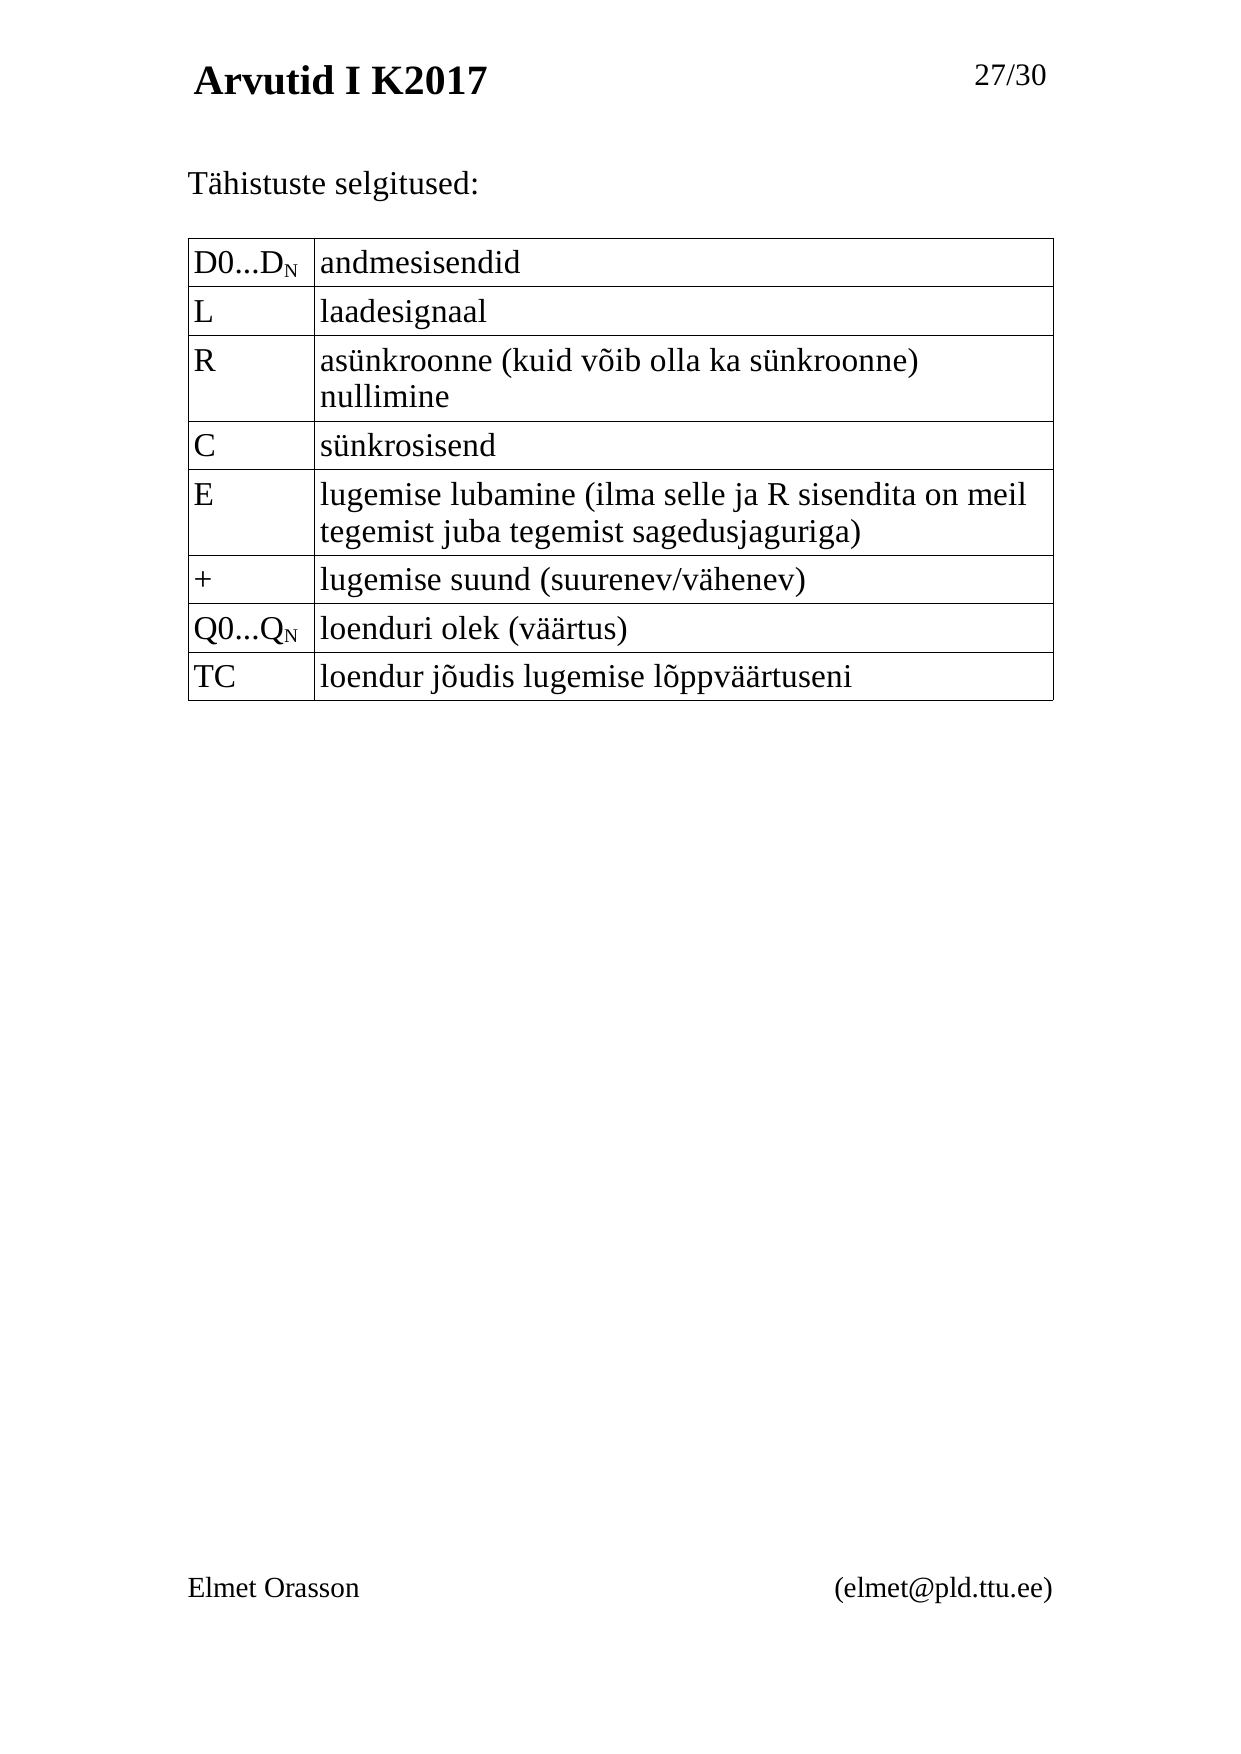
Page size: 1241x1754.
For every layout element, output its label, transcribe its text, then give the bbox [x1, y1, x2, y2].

table_cell lugemise suund (suurenev/vähenev) [315, 556, 1053, 603]
table_cell TC [189, 653, 314, 700]
table_cell + [189, 556, 314, 603]
table_cell laadesignaal [315, 287, 1053, 335]
table_cell L [189, 287, 314, 335]
table_cell loendur jõudis lugemise lõppväärtuseni [315, 653, 1053, 700]
table_cell asünkroonne (kuid võib olla ka sünkroonne) nullimine [315, 336, 1053, 421]
table_header D0...DN [189, 239, 314, 286]
table_cell lugemise lubamine (ilma selle ja R sisendita on meil tegemist juba tegemist sagedusjaguriga) [315, 470, 1053, 555]
text Tähistuste selgitused: [187, 164, 1053, 201]
table_cell C [189, 422, 314, 469]
table_cell sünkrosisend [315, 422, 1053, 469]
table_cell E [189, 470, 314, 555]
table_header andmesisendid [315, 239, 1053, 286]
table_cell loenduri olek (väärtus) [315, 604, 1053, 652]
table_cell Q0...QN [189, 604, 314, 652]
table_cell R [189, 336, 314, 421]
